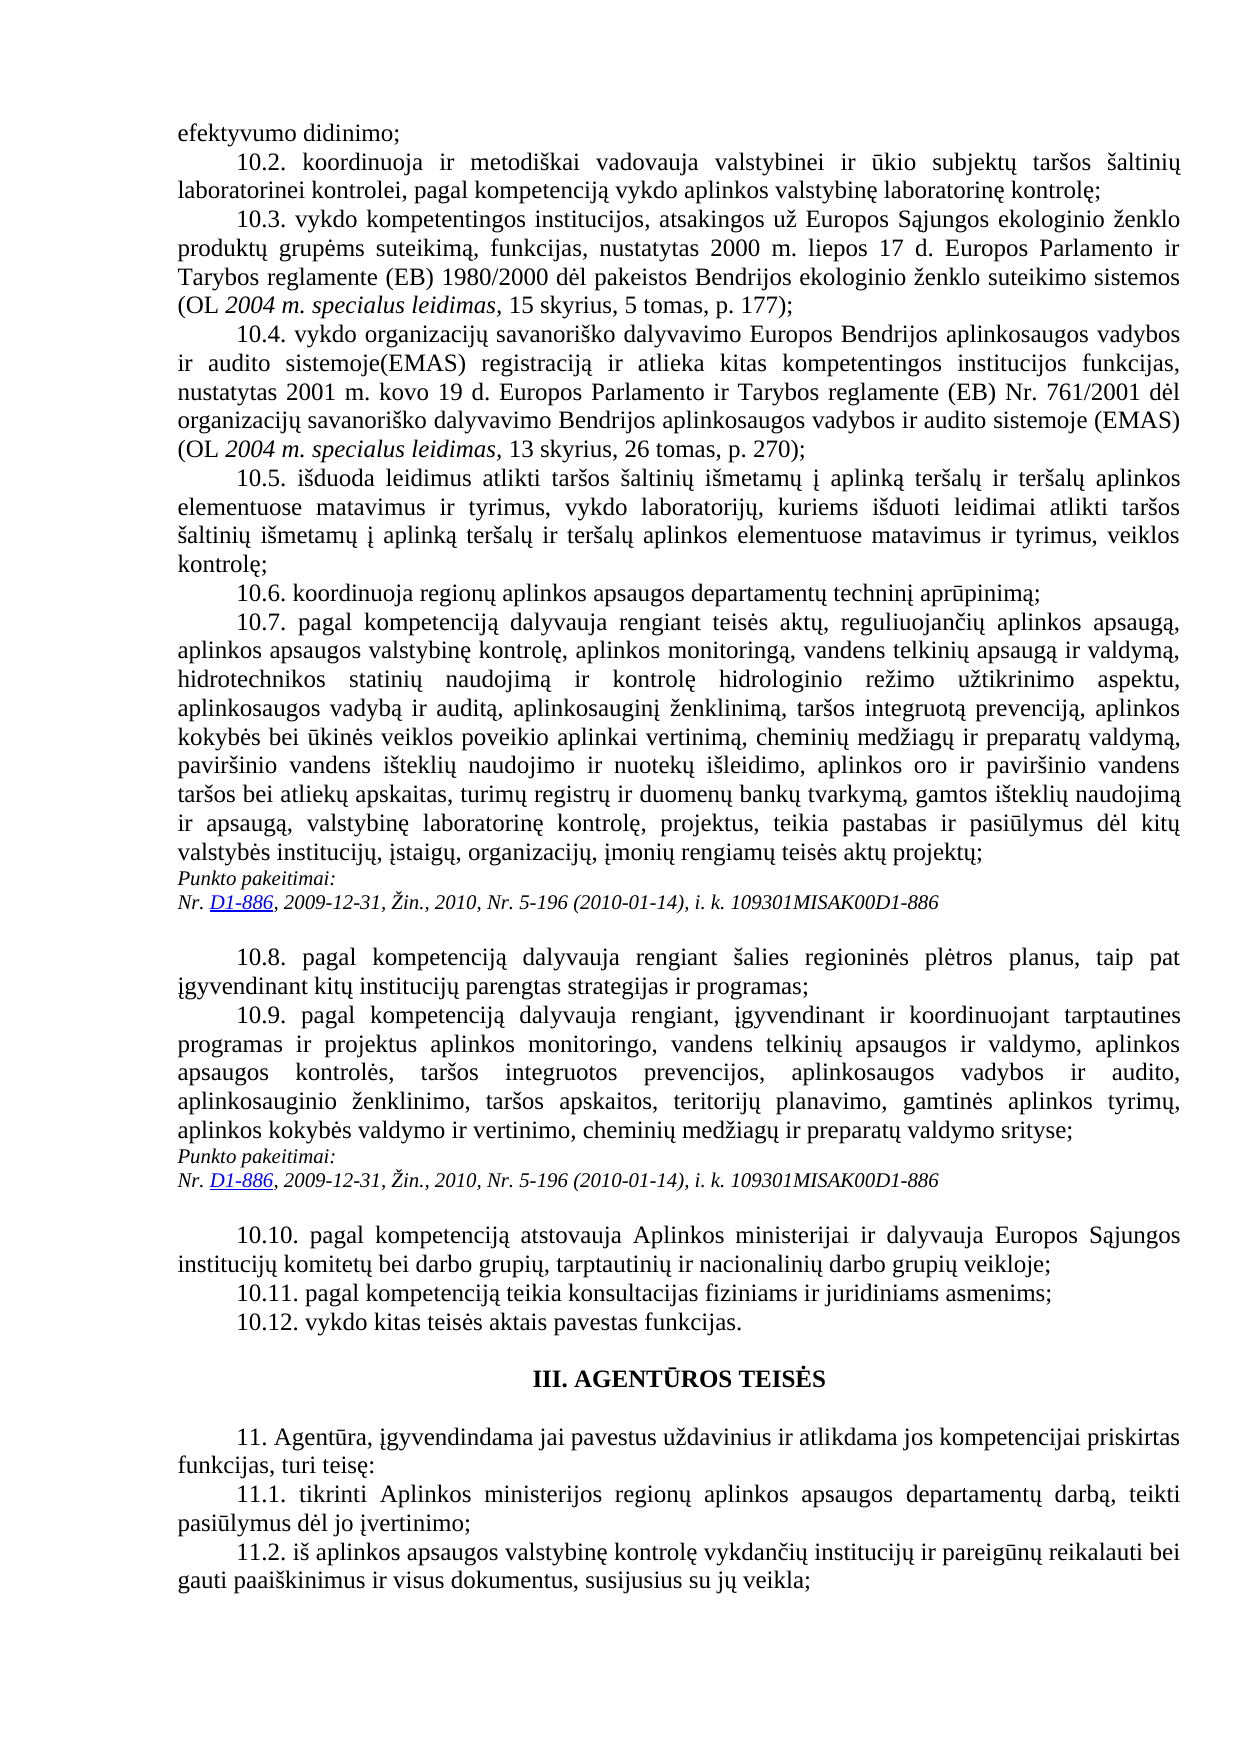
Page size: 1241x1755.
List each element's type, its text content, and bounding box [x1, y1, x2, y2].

text Nr. D1-886, 2009-12-31, Žin., 2010, Nr. 5-196 (2010-01-14), i. k. 109301MISAK00D1-886 [177, 1168, 1181, 1192]
text Punkto pakeitimai: [177, 866, 1181, 890]
text efektyvumo didinimo; [177, 118, 1181, 147]
text 10.3. vykdo kompetentingos institucijos, atsakingos už Europos Sąjungos ekologinio ženklo produktų grupėms suteikimą, funkcijas, nustatytas 2000 m. liepos 17 d. Europos Parlamento ir Tarybos reglamente (EB) 1980/2000 dėl pakeistos Bendrijos ekologinio ženklo suteikimo sistemos (OL 2004 m. specialus leidimas, 15 skyrius, 5 tomas, p. 177); [177, 204, 1181, 319]
text III. AGENTŪROS TEISĖS [177, 1364, 1181, 1393]
text 10.7. pagal kompetenciją dalyvauja rengiant teisės aktų, reguliuojančių aplinkos apsaugą, aplinkos apsaugos valstybinę kontrolę, aplinkos monitoringą, vandens telkinių apsaugą ir valdymą, hidrotechnikos statinių naudojimą ir kontrolę hidrologinio režimo užtikrinimo aspektu, aplinkosaugos vadybą ir auditą, aplinkosauginį ženklinimą, taršos integruotą prevenciją, aplinkos kokybės bei ūkinės veiklos poveikio aplinkai vertinimą, cheminių medžiagų ir preparatų valdymą, paviršinio vandens išteklių naudojimo ir nuotekų išleidimo, aplinkos oro ir paviršinio vandens taršos bei atliekų apskaitas, turimų registrų ir duomenų bankų tvarkymą, gamtos išteklių naudojimą ir apsaugą, valstybinę laboratorinę kontrolę, projektus, teikia pastabas ir pasiūlymus dėl kitų valstybės institucijų, įstaigų, organizacijų, įmonių rengiamų teisės aktų projektų; [177, 607, 1181, 866]
text 11.2. iš aplinkos apsaugos valstybinę kontrolę vykdančių institucijų ir pareigūnų reikalauti bei gauti paaiškinimus ir visus dokumentus, susijusius su jų veikla; [177, 1537, 1181, 1594]
text 10.2. koordinuoja ir metodiškai vadovauja valstybinei ir ūkio subjektų taršos šaltinių laboratorinei kontrolei, pagal kompetenciją vykdo aplinkos valstybinę laboratorinę kontrolę; [177, 147, 1181, 204]
text 11.1. tikrinti Aplinkos ministerijos regionų aplinkos apsaugos departamentų darbą, teikti pasiūlymus dėl jo įvertinimo; [177, 1479, 1181, 1537]
text 10.8. pagal kompetenciją dalyvauja rengiant šalies regioninės plėtros planus, taip pat įgyvendinant kitų institucijų parengtas strategijas ir programas; [177, 942, 1181, 1000]
text 10.9. pagal kompetenciją dalyvauja rengiant, įgyvendinant ir koordinuojant tarptautines programas ir projektus aplinkos monitoringo, vandens telkinių apsaugos ir valdymo, aplinkos apsaugos kontrolės, taršos integruotos prevencijos, aplinkosaugos vadybos ir audito, aplinkosauginio ženklinimo, taršos apskaitos, teritorijų planavimo, gamtinės aplinkos tyrimų, aplinkos kokybės valdymo ir vertinimo, cheminių medžiagų ir preparatų valdymo srityse; [177, 1000, 1181, 1144]
text 10.5. išduoda leidimus atlikti taršos šaltinių išmetamų į aplinką teršalų ir teršalų aplinkos elementuose matavimus ir tyrimus, vykdo laboratorijų, kuriems išduoti leidimai atlikti taršos šaltinių išmetamų į aplinką teršalų ir teršalų aplinkos elementuose matavimus ir tyrimus, veiklos kontrolę; [177, 463, 1181, 578]
text 10.4. vykdo organizacijų savanoriško dalyvavimo Europos Bendrijos aplinkosaugos vadybos ir audito sistemoje(EMAS) registraciją ir atlieka kitas kompetentingos institucijos funkcijas, nustatytas 2001 m. kovo 19 d. Europos Parlamento ir Tarybos reglamente (EB) Nr. 761/2001 dėl organizacijų savanoriško dalyvavimo Bendrijos aplinkosaugos vadybos ir audito sistemoje (EMAS) (OL 2004 m. specialus leidimas, 13 skyrius, 26 tomas, p. 270); [177, 319, 1181, 463]
text 10.12. vykdo kitas teisės aktais pavestas funkcijas. [177, 1307, 1181, 1336]
text 11. Agentūra, įgyvendindama jai pavestus uždavinius ir atlikdama jos kompetencijai priskirtas funkcijas, turi teisę: [177, 1422, 1181, 1479]
text 10.6. koordinuoja regionų aplinkos apsaugos departamentų techninį aprūpinimą; [177, 578, 1181, 607]
text Punkto pakeitimai: [177, 1144, 1181, 1168]
text 10.11. pagal kompetenciją teikia konsultacijas fiziniams ir juridiniams asmenims; [177, 1278, 1181, 1307]
text 10.10. pagal kompetenciją atstovauja Aplinkos ministerijai ir dalyvauja Europos Sąjungos institucijų komitetų bei darbo grupių, tarptautinių ir nacionalinių darbo grupių veikloje; [177, 1221, 1181, 1278]
text Nr. D1-886, 2009-12-31, Žin., 2010, Nr. 5-196 (2010-01-14), i. k. 109301MISAK00D1-886 [177, 890, 1181, 914]
